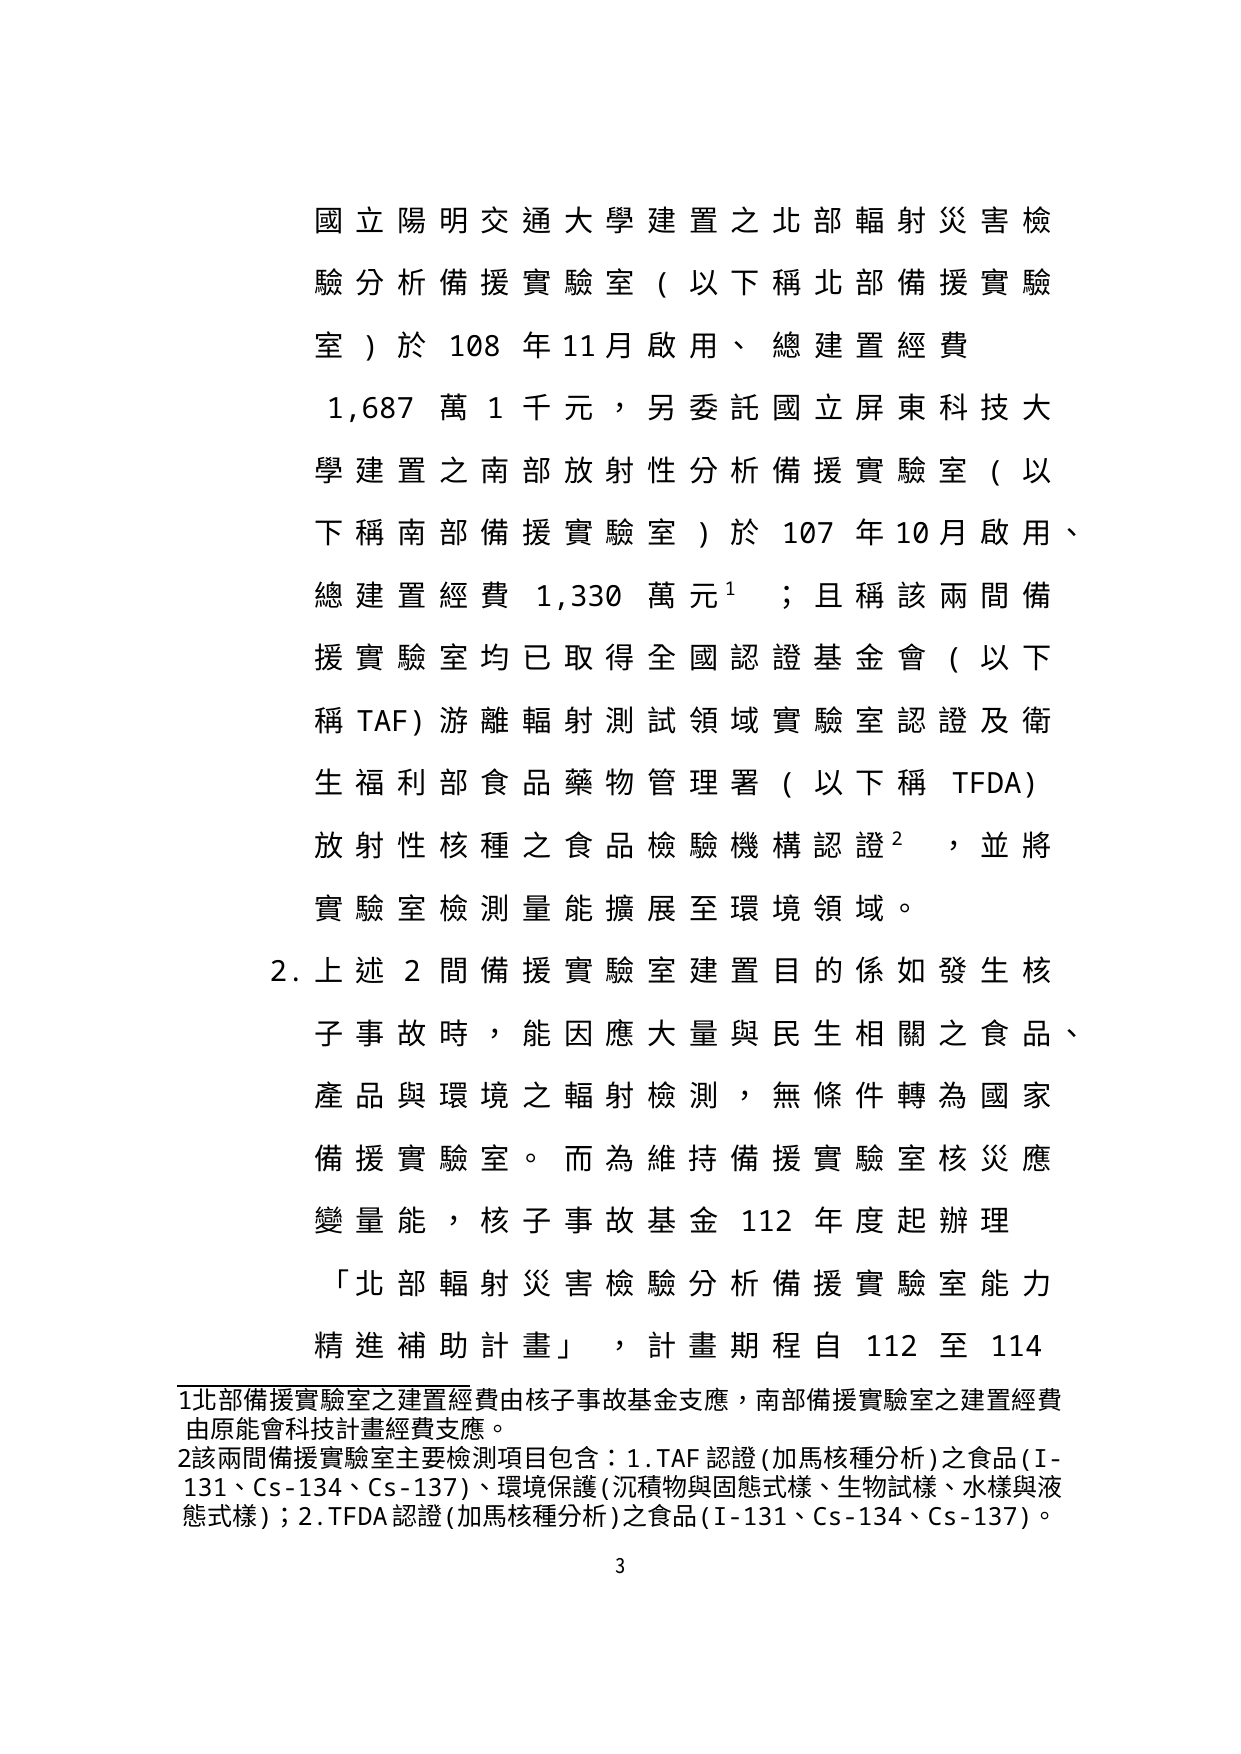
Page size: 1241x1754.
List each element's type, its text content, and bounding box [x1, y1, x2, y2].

text 北部備援實驗室之建置經費由核子事故基金支應，南部備援實驗室之建置經費由原能會科技計畫經費支應。 [177, 1386, 1063, 1444]
text 1.當發生重大核子事故或相關輻射意外事件時，放射性物質將對土壤、河水等周遭環境造成污染，而食物、飲用水等民生相關食品亦會受到影響，原子能委員會(以下稱原能會，112年9月27日改制為核安會)依日本福島第一核電廠事故經驗，考量當災害發生時將湧入大量需檢測之各類食品、產品及環境樣品等，爰自105年委託國立陽明交通大學、屏東科技大學分別於北部及南部地區建置備援實驗室，以增加國內對放射性核種分析量能。其中委託國立陽明交通大學建置之北部輻射災害檢驗分析備援實驗室(以下稱北部備援實驗室)於108年11月啟用、總建置經費1,687萬1千元，另委託國立屏東科技大學建置之南部放射性分析備援實驗室(以下稱南部備援實驗室)於107年10月啟用、總建置經費1,330萬元；且稱該兩間備援實驗室均已取得全國認證基金會(以下稱TAF)游離輻射測試領域實驗室認證及衛生福利部食品藥物管理署(以下稱TFDA)放射性核種之食品檢驗機構認證，並將實驗室檢測量能擴展至環境領域。 [261, 177, 1058, 927]
text 2.上述2間備援實驗室建置目的係如發生核子事故時，能因應大量與民生相關之食品、產品與環境之輻射檢測，無條件轉為國家備援實驗室。而為維持備援實驗室核災應變量能，核子事故基金112年度起辦理「北部輻射災害檢驗分析備援實驗室能力精進補助計畫」，計畫期程自112至114年度，總經費455萬元，112及113年度已編列305萬元，114年度賡續編列150萬元，辦理內容為建立海水中氚之直接檢測與定量分析技術、海水樣之總阿伐/貝他定量分析技術、空浮放射性核種之總阿伐/貝他定量分析技術等項目；另該基金亦於113年度起辦理「南部放射性分析備援實驗室環境試樣檢測能力精進及民眾輻射風險溝通補助計畫」，計畫期程自113至115年度，總經費450萬元，113年度已編列150萬元，114年度賡續編列150萬元，辦理內容為核三廠周圍環境試樣放射性分析、參加國內外環境試樣比對或能力試驗、精進檢測能力技術、參與核子事故整備活動等項目。爰核子事故基金預計挹注455萬元及450萬元，以精進該2間備援實驗室檢測能力。 [261, 927, 1058, 1365]
text 該兩間備援實驗室主要檢測項目包含：1.TAF認證(加馬核種分析)之食品(I-131、Cs-134、Cs-137)、環境保護(沉積物與固態式樣、生物試樣、水樣與液態式樣)；2.TFDA認證(加馬核種分析)之食品(I-131、Cs-134、Cs-137)。 [177, 1444, 1063, 1532]
